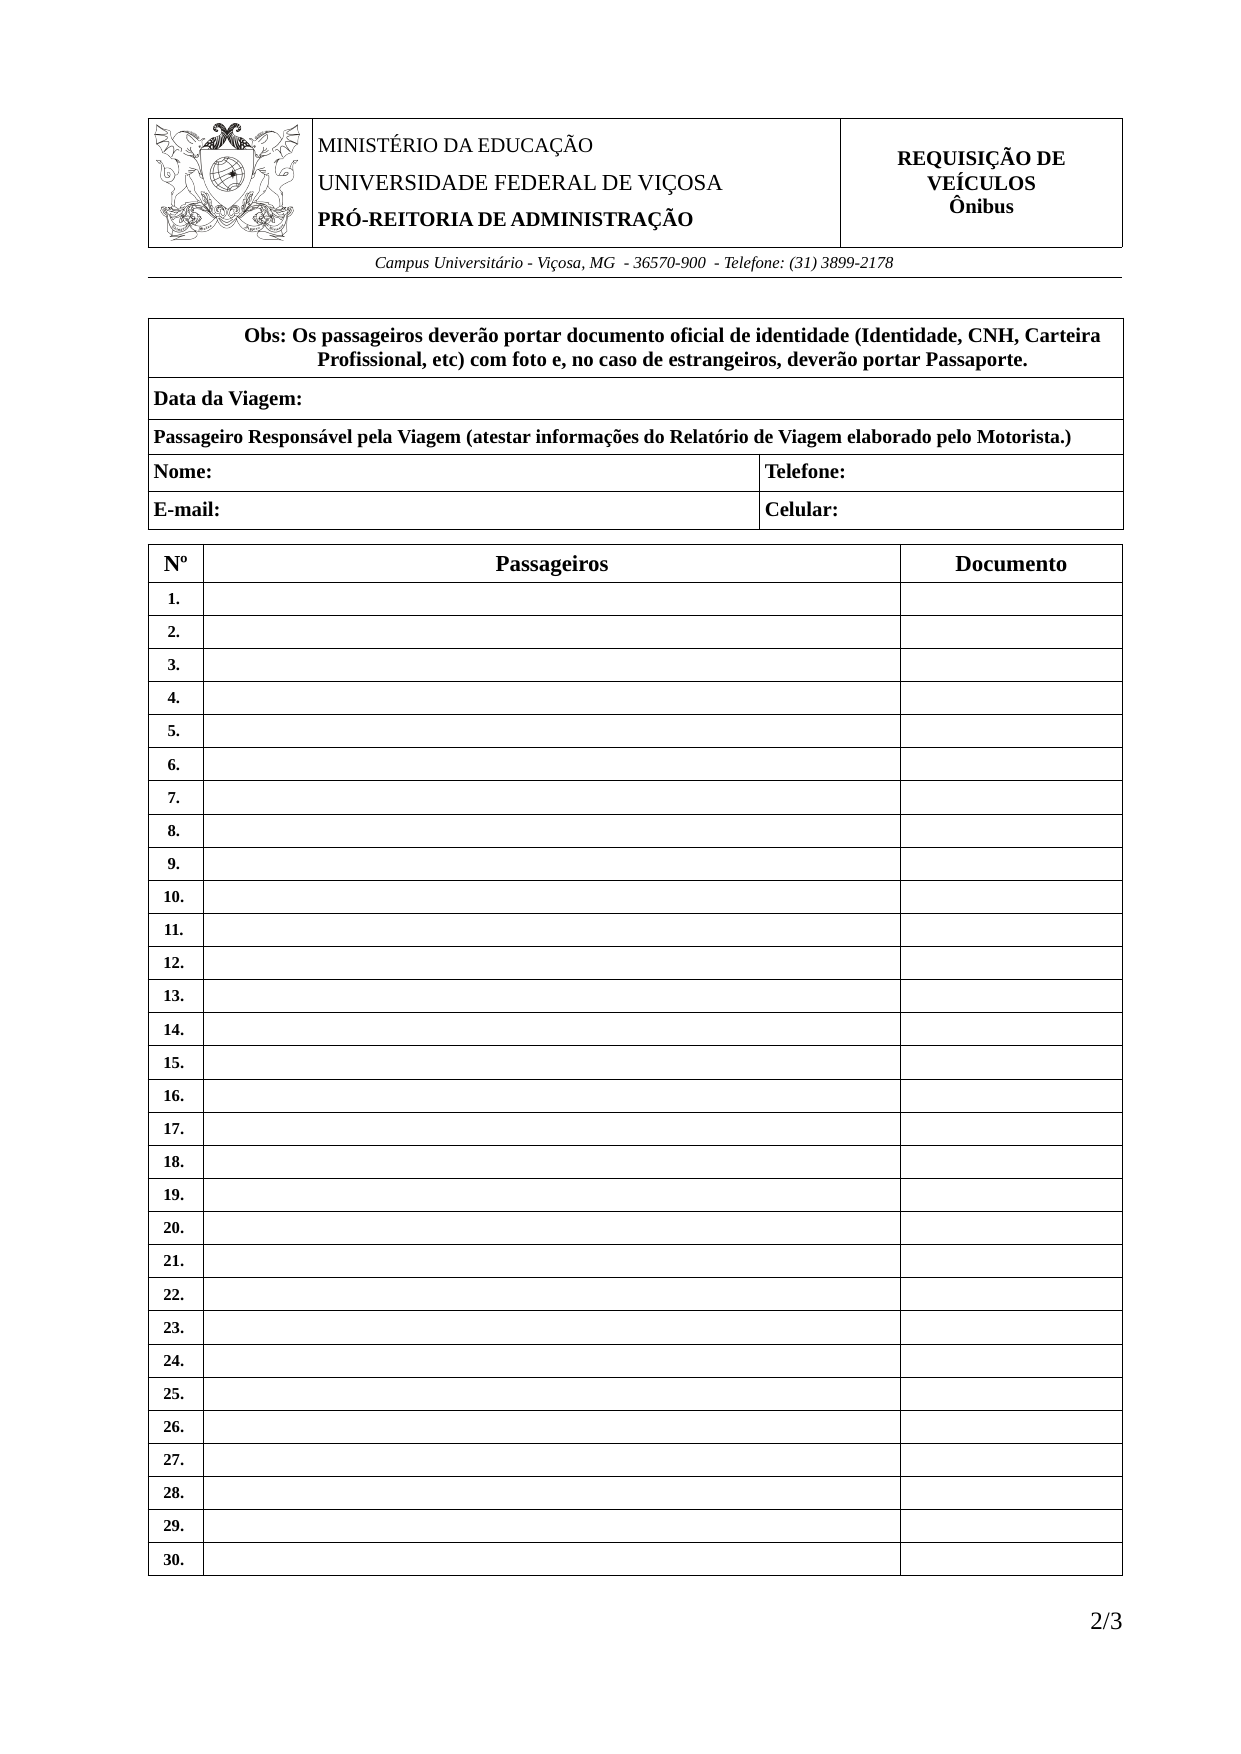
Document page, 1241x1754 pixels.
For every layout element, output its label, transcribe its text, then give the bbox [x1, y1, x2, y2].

table_cell [149, 1080, 203, 1112]
table_cell [204, 848, 900, 880]
table_cell [204, 1510, 900, 1542]
table_cell [901, 1046, 1122, 1078]
table_cell E-mail: [149, 492, 234, 529]
table_cell [901, 914, 1122, 946]
table_cell [901, 715, 1122, 747]
table_cell [149, 1013, 203, 1045]
table_cell [149, 881, 203, 913]
table_cell [901, 1378, 1122, 1410]
table_cell [149, 1179, 203, 1211]
table_cell [204, 616, 900, 648]
table_cell [149, 1245, 203, 1277]
table_cell [204, 1278, 900, 1310]
table_cell [149, 1046, 203, 1078]
table_cell [901, 682, 1122, 714]
table_cell [204, 715, 900, 747]
table_cell [901, 1345, 1122, 1377]
table_cell [204, 1179, 900, 1211]
table_cell [901, 748, 1122, 780]
table_cell [204, 1378, 900, 1410]
table_cell [149, 748, 203, 780]
table_cell [901, 1477, 1122, 1509]
table_cell [901, 649, 1122, 681]
table_cell [901, 1411, 1122, 1443]
table_cell [149, 980, 203, 1012]
table_cell [234, 455, 759, 491]
table_cell [204, 815, 900, 847]
table_cell [901, 1543, 1122, 1575]
table_cell [901, 1113, 1122, 1145]
table_cell [234, 492, 759, 529]
table_cell [204, 649, 900, 681]
table_cell [204, 1146, 900, 1178]
table_cell [204, 1311, 900, 1343]
table_cell [149, 1444, 203, 1476]
table_header Passageiros [204, 545, 900, 582]
table_cell [901, 947, 1122, 979]
table_cell [204, 914, 900, 946]
table_cell [204, 1013, 900, 1045]
table_cell [204, 1411, 900, 1443]
table_header Documento [901, 545, 1122, 582]
table_header Obs: Os passageiros deverão portar documento oficial de identidade (Identidade, CNH, Carteira Profissional, etc) com foto e, no caso de estrangeiros, deverão portar Passaporte. [149, 319, 1123, 377]
table_cell [149, 1113, 203, 1145]
table_cell [864, 492, 1123, 529]
table_cell [149, 1212, 203, 1244]
table_header Nº [149, 545, 203, 582]
table_cell [149, 1278, 203, 1310]
table_cell [204, 1543, 900, 1575]
table_cell [204, 1046, 900, 1078]
table_cell [901, 881, 1122, 913]
table_cell [149, 1411, 203, 1443]
table_cell [149, 682, 203, 714]
table_cell [149, 1510, 203, 1542]
table_cell [149, 914, 203, 946]
table_cell [901, 781, 1122, 813]
table_cell [149, 848, 203, 880]
table_cell [901, 980, 1122, 1012]
table_cell [149, 1477, 203, 1509]
table_cell [901, 815, 1122, 847]
table_cell [204, 748, 900, 780]
table_cell Passageiro Responsável pela Viagem (atestar informações do Relatório de Viagem elaborado pelo Motorista.) [149, 420, 1123, 453]
table_cell [204, 1477, 900, 1509]
table_cell [204, 1212, 900, 1244]
table_cell [149, 815, 203, 847]
table_cell [204, 1080, 900, 1112]
table_cell [204, 1113, 900, 1145]
table_cell Celular: [760, 492, 863, 529]
table_cell [901, 1444, 1122, 1476]
table_cell Data da Viagem: [149, 378, 318, 419]
table_cell [204, 583, 900, 615]
table_cell [149, 616, 203, 648]
table_cell [901, 1510, 1122, 1542]
table_cell [149, 781, 203, 813]
table_cell [901, 1179, 1122, 1211]
table_cell [901, 583, 1122, 615]
table_cell [149, 1378, 203, 1410]
table_cell [149, 1543, 203, 1575]
table_cell [319, 378, 1123, 419]
table_cell [901, 848, 1122, 880]
table_cell [149, 583, 203, 615]
table_cell [901, 1212, 1122, 1244]
table_cell [204, 980, 900, 1012]
table_cell [864, 455, 1123, 491]
picture [153, 123, 301, 241]
table_cell [149, 649, 203, 681]
table_cell [204, 1245, 900, 1277]
table_cell [901, 1245, 1122, 1277]
table_cell [204, 881, 900, 913]
table_cell [204, 1444, 900, 1476]
table_cell [901, 1013, 1122, 1045]
table_cell [204, 947, 900, 979]
table_cell [901, 616, 1122, 648]
table_cell [149, 715, 203, 747]
table_cell [204, 781, 900, 813]
table_cell [901, 1146, 1122, 1178]
table_cell [149, 1311, 203, 1343]
table_cell [901, 1080, 1122, 1112]
table_cell [149, 1146, 203, 1178]
table_cell [901, 1278, 1122, 1310]
table_cell [204, 1345, 900, 1377]
table_cell [149, 1345, 203, 1377]
table_cell [149, 947, 203, 979]
table_cell Telefone: [760, 455, 863, 491]
table_cell [901, 1311, 1122, 1343]
table_cell [204, 682, 900, 714]
table_cell Nome: [149, 455, 234, 491]
